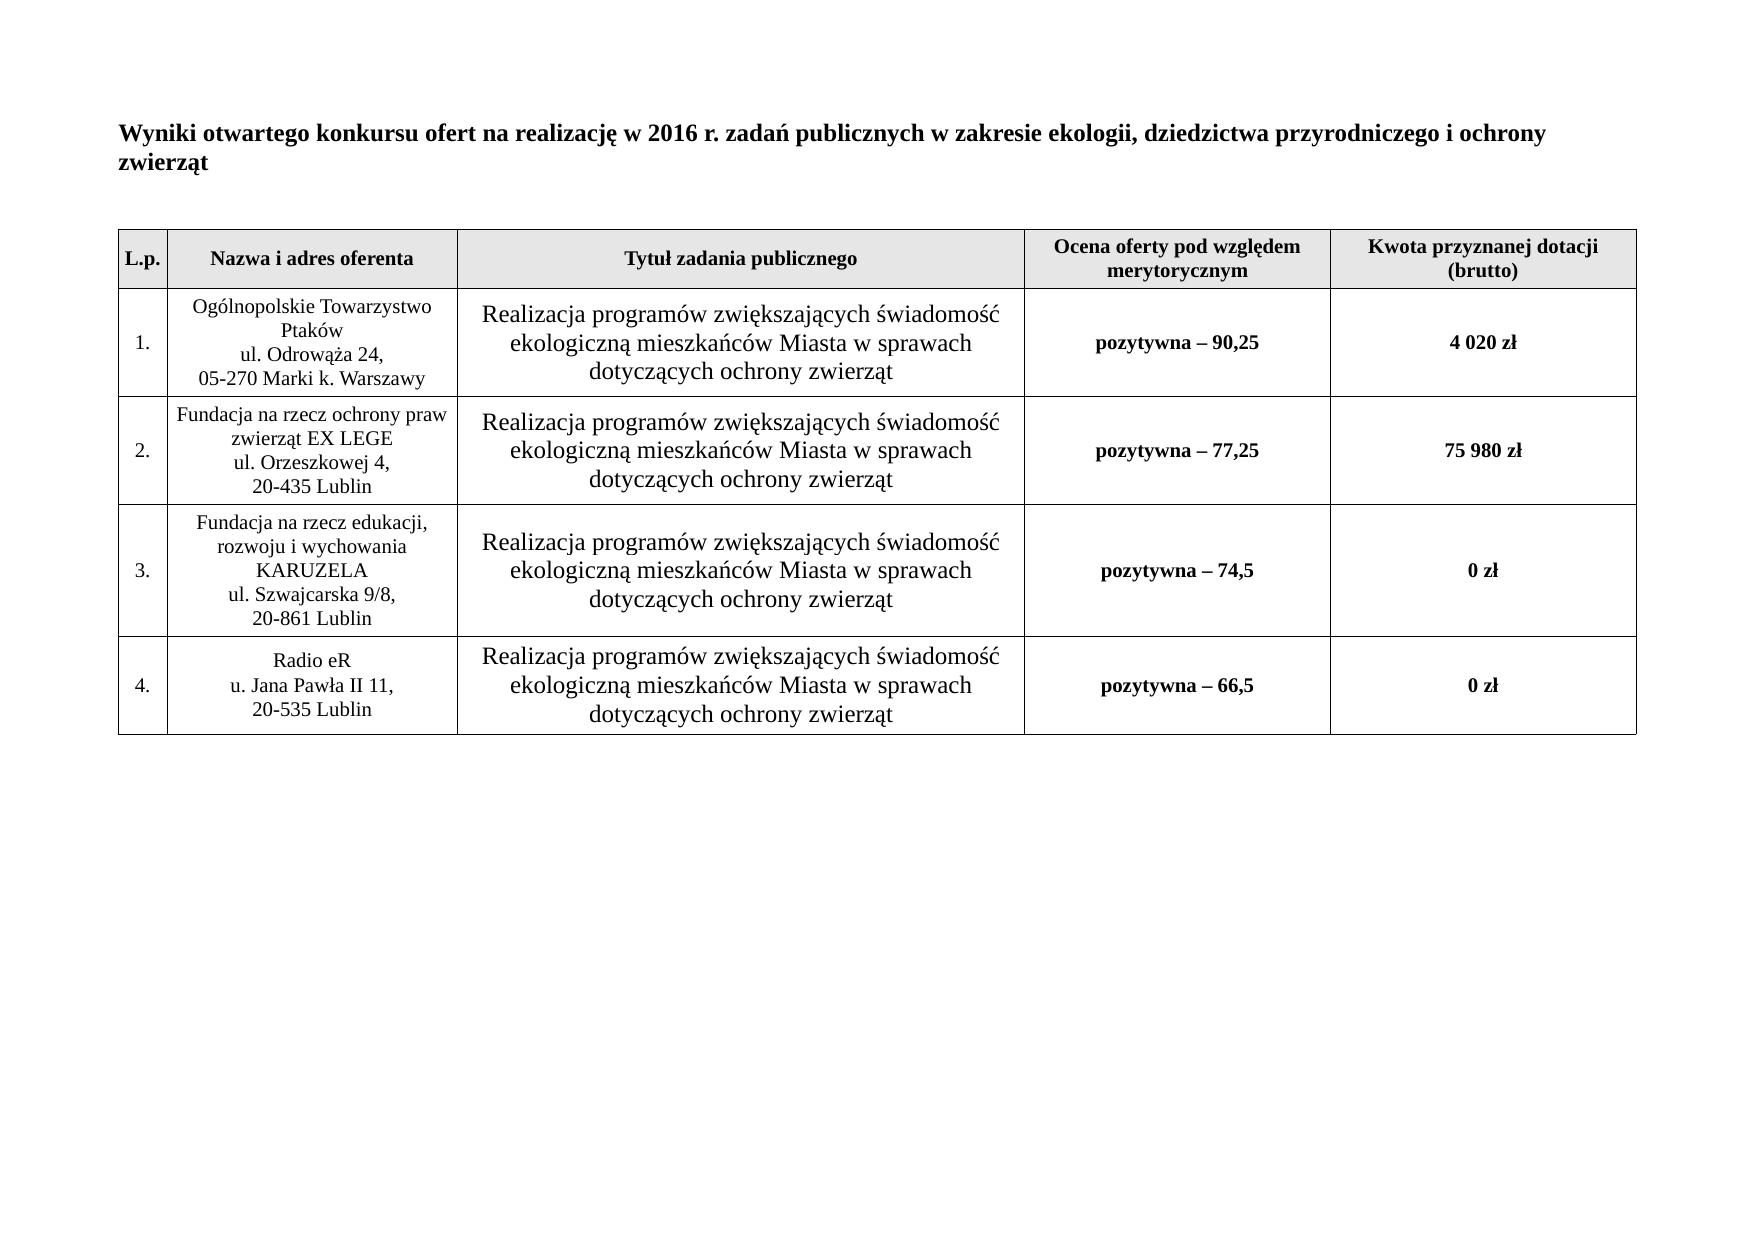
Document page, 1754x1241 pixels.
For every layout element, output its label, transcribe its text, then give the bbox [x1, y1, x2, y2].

table_cell 2. [119, 397, 167, 504]
table_cell 4 020 zł [1331, 289, 1636, 396]
table_header Tytuł zadania publicznego [458, 230, 1024, 288]
table_cell Fundacja na rzecz ochrony praw zwierząt EX LEGE ul. Orzeszkowej 4, 20-435 Lublin [168, 397, 457, 504]
table_header Ocena oferty pod względem merytorycznym [1025, 230, 1330, 288]
table_cell pozytywna – 74,5 [1025, 505, 1330, 636]
table_header Kwota przyznanej dotacji (brutto) [1331, 230, 1636, 288]
table_cell Fundacja na rzecz edukacji, rozwoju i wychowania KARUZELA ul. Szwajcarska 9/8, 20-861 Lublin [168, 505, 457, 636]
text Wyniki otwartego konkursu ofert na realizację w 2016 r. zadań publicznych w zakresie ekologii, dziedzictwa przyrodniczego i ochrony zwierząt [118, 118, 1636, 176]
table_cell Realizacja programów zwiększających świadomość ekologiczną mieszkańców Miasta w sprawach dotyczących ochrony zwierząt [458, 505, 1024, 636]
table_cell pozytywna – 77,25 [1025, 397, 1330, 504]
table_header Nazwa i adres oferenta [168, 230, 457, 288]
table_cell pozytywna – 66,5 [1025, 637, 1330, 733]
table_cell 75 980 zł [1331, 397, 1636, 504]
table_cell Radio eR u. Jana Pawła II 11, 20-535 Lublin [168, 637, 457, 733]
table_cell 4. [119, 637, 167, 733]
table_cell Realizacja programów zwiększających świadomość ekologiczną mieszkańców Miasta w sprawach dotyczących ochrony zwierząt [458, 637, 1024, 733]
table_cell Realizacja programów zwiększających świadomość ekologiczną mieszkańców Miasta w sprawach dotyczących ochrony zwierząt [458, 397, 1024, 504]
table_header L.p. [119, 230, 167, 288]
table_cell 3. [119, 505, 167, 636]
table_cell 0 zł [1331, 505, 1636, 636]
table_cell Realizacja programów zwiększających świadomość ekologiczną mieszkańców Miasta w sprawach dotyczących ochrony zwierząt [458, 289, 1024, 396]
table_cell pozytywna – 90,25 [1025, 289, 1330, 396]
table_cell 1. [119, 289, 167, 396]
table_cell Ogólnopolskie Towarzystwo Ptaków ul. Odrowąża 24, 05-270 Marki k. Warszawy [168, 289, 457, 396]
table_cell 0 zł [1331, 637, 1636, 733]
